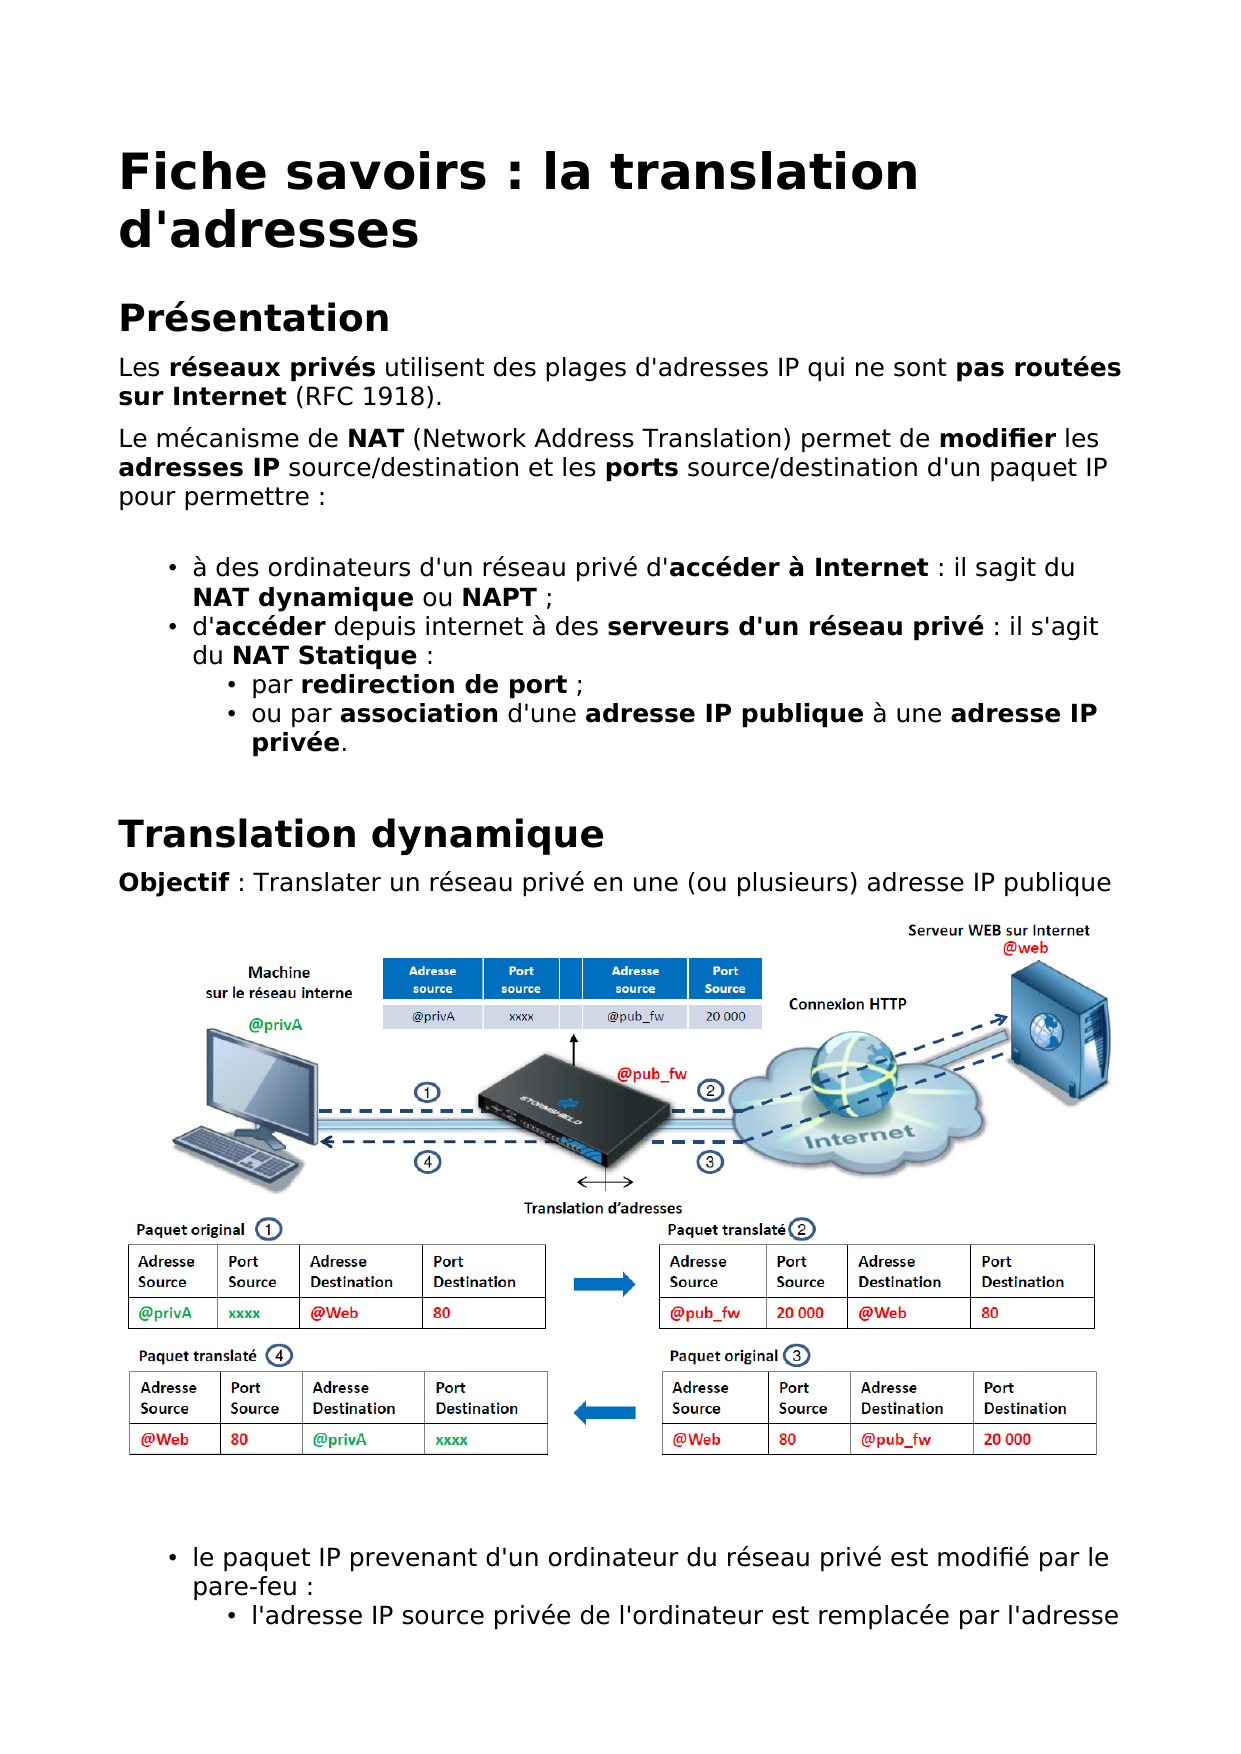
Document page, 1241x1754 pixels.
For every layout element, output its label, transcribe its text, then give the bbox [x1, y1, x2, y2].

list ou par association d'une adresse IP publique à une adresse IP privée. [236, 699, 1122, 758]
subtitle Présentation [118, 297, 1122, 341]
subtitle Fiche savoirs : la translation d'adresses [118, 143, 1122, 259]
list d'accéder depuis internet à des serveurs d'un réseau privé : il s'agit du NAT Statique : [177, 612, 1122, 670]
text Le mécanisme de NAT (Network Address Translation) permet de modifier les adresses IP source/destination et les ports source/destination d'un paquet IP pour permettre : [118, 424, 1122, 512]
list à des ordinateurs d'un réseau privé d'accéder à Internet : il sagit du NAT dynamique ou NAPT ; [177, 553, 1122, 612]
picture [118, 910, 1123, 1472]
list par redirection de port ; [236, 670, 1122, 699]
text Les réseaux privés utilisent des plages d'adresses IP qui ne sont pas routées sur Internet (RFC 1918). [118, 353, 1122, 412]
text Objectif : Translater un réseau privé en une (ou plusieurs) adresse IP publique [118, 868, 1122, 897]
list l'adresse IP source privée de l'ordinateur est remplacée par l'adresse [236, 1601, 1122, 1630]
list le paquet IP prevenant d'un ordinateur du réseau privé est modifié par le pare-feu : [177, 1543, 1122, 1601]
subtitle Translation dynamique [118, 812, 1122, 856]
